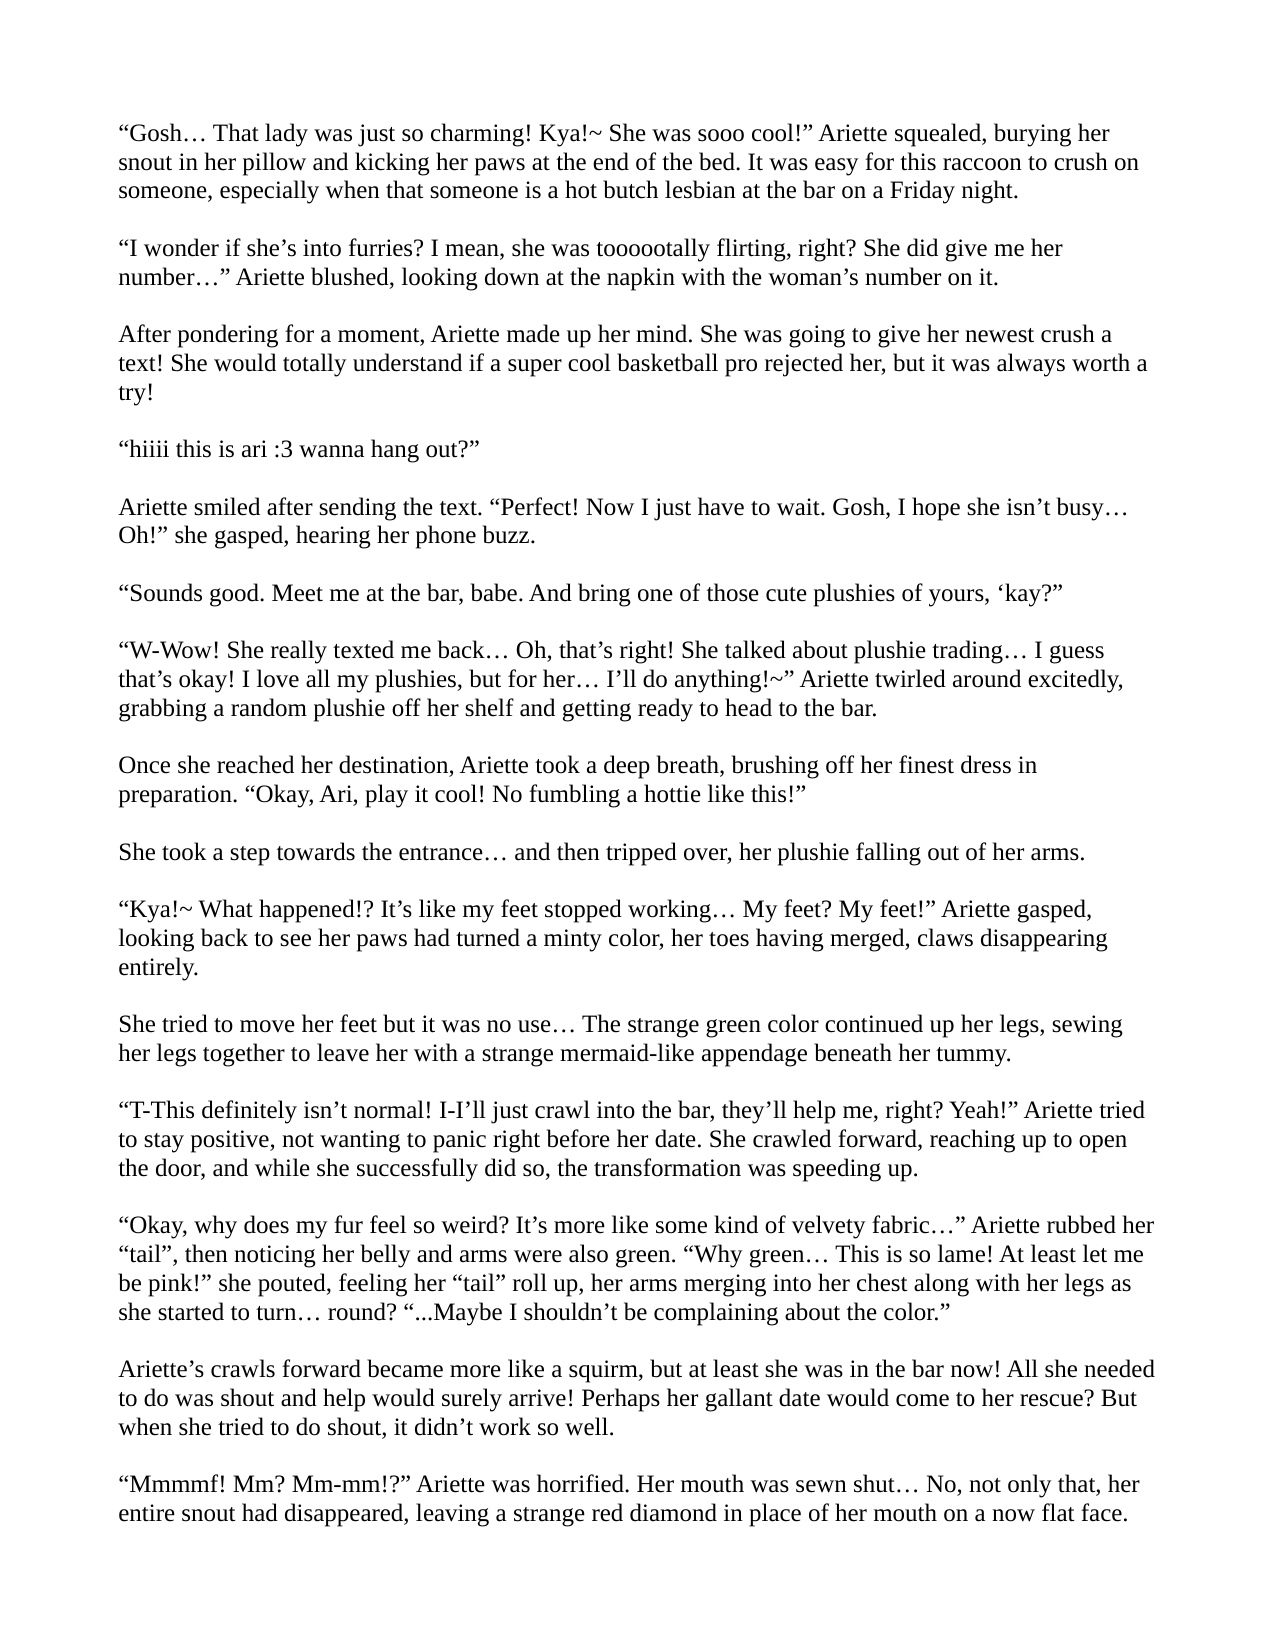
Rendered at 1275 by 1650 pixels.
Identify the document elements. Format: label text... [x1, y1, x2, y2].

text “Gosh… That lady was just so charming! Kya!~ She was sooo cool!” Ariette squealed, burying her snout in her pillow and kicking her paws at the end of the bed. It was easy for this raccoon to crush on someone, especially when that someone is a hot butch lesbian at the bar on a Friday night. “I wonder if she’s into furries? I mean, she was toooootally flirting, right? She did give me her number…” Ariette blushed, looking down at the napkin with the woman’s number on it. After pondering for a moment, Ariette made up her mind. She was going to give her newest crush a text! She would totally understand if a super cool basketball pro rejected her, but it was always worth a try! “hiiii this is ari :3 wanna hang out?” Ariette smiled after sending the text. “Perfect! Now I just have to wait. Gosh, I hope she isn’t busy… Oh!” she gasped, hearing her phone buzz. “Sounds good. Meet me at the bar, babe. And bring one of those cute plushies of yours, ‘kay?” “W-Wow! She really texted me back… Oh, that’s right! She talked about plushie trading… I guess that’s okay! I love all my plushies, but for her… I’ll do anything!~” Ariette twirled around excitedly, grabbing a random plushie off her shelf and getting ready to head to the bar. Once she reached her destination, Ariette took a deep breath, brushing off her finest dress in preparation. “Okay, Ari, play it cool! No fumbling a hottie like this!” She took a step towards the entrance… and then tripped over, her plushie falling out of her arms. “Kya!~ What happened!? It’s like my feet stopped working… My feet? My feet!” Ariette gasped, looking back to see her paws had turned a minty color, her toes having merged, claws disappearing entirely. She tried to move her feet but it was no use… The strange green color continued up her legs, sewing her legs together to leave her with a strange mermaid-like appendage beneath her tummy. “T-This definitely isn’t normal! I-I’ll just crawl into the bar, they’ll help me, right? Yeah!” Ariette tried to stay positive, not wanting to panic right before her date. She crawled forward, reaching up to open the door, and while she successfully did so, the transformation was speeding up. “Okay, why does my fur feel so weird? It’s more like some kind of velvety fabric…” Ariette rubbed her “tail”, then noticing her belly and arms were also green. “Why green… This is so lame! At least let me be pink!” she pouted, feeling her “tail” roll up, her arms merging into her chest along with her legs as she started to turn… round? “...Maybe I shouldn’t be complaining about the color.” Ariette’s crawls forward became more like a squirm, but at least she was in the bar now! All she needed to do was shout and help would surely arrive! Perhaps her gallant date would come to her rescue? But when she tried to do shout, it didn’t work so well. “Mmmmf! Mm? Mm-mm!?” Ariette was horrified. Her mouth was sewn shut… No, not only that, her entire snout had disappeared, leaving a strange red diamond in place of her mouth on a now flat face. [118, 118, 1157, 1527]
